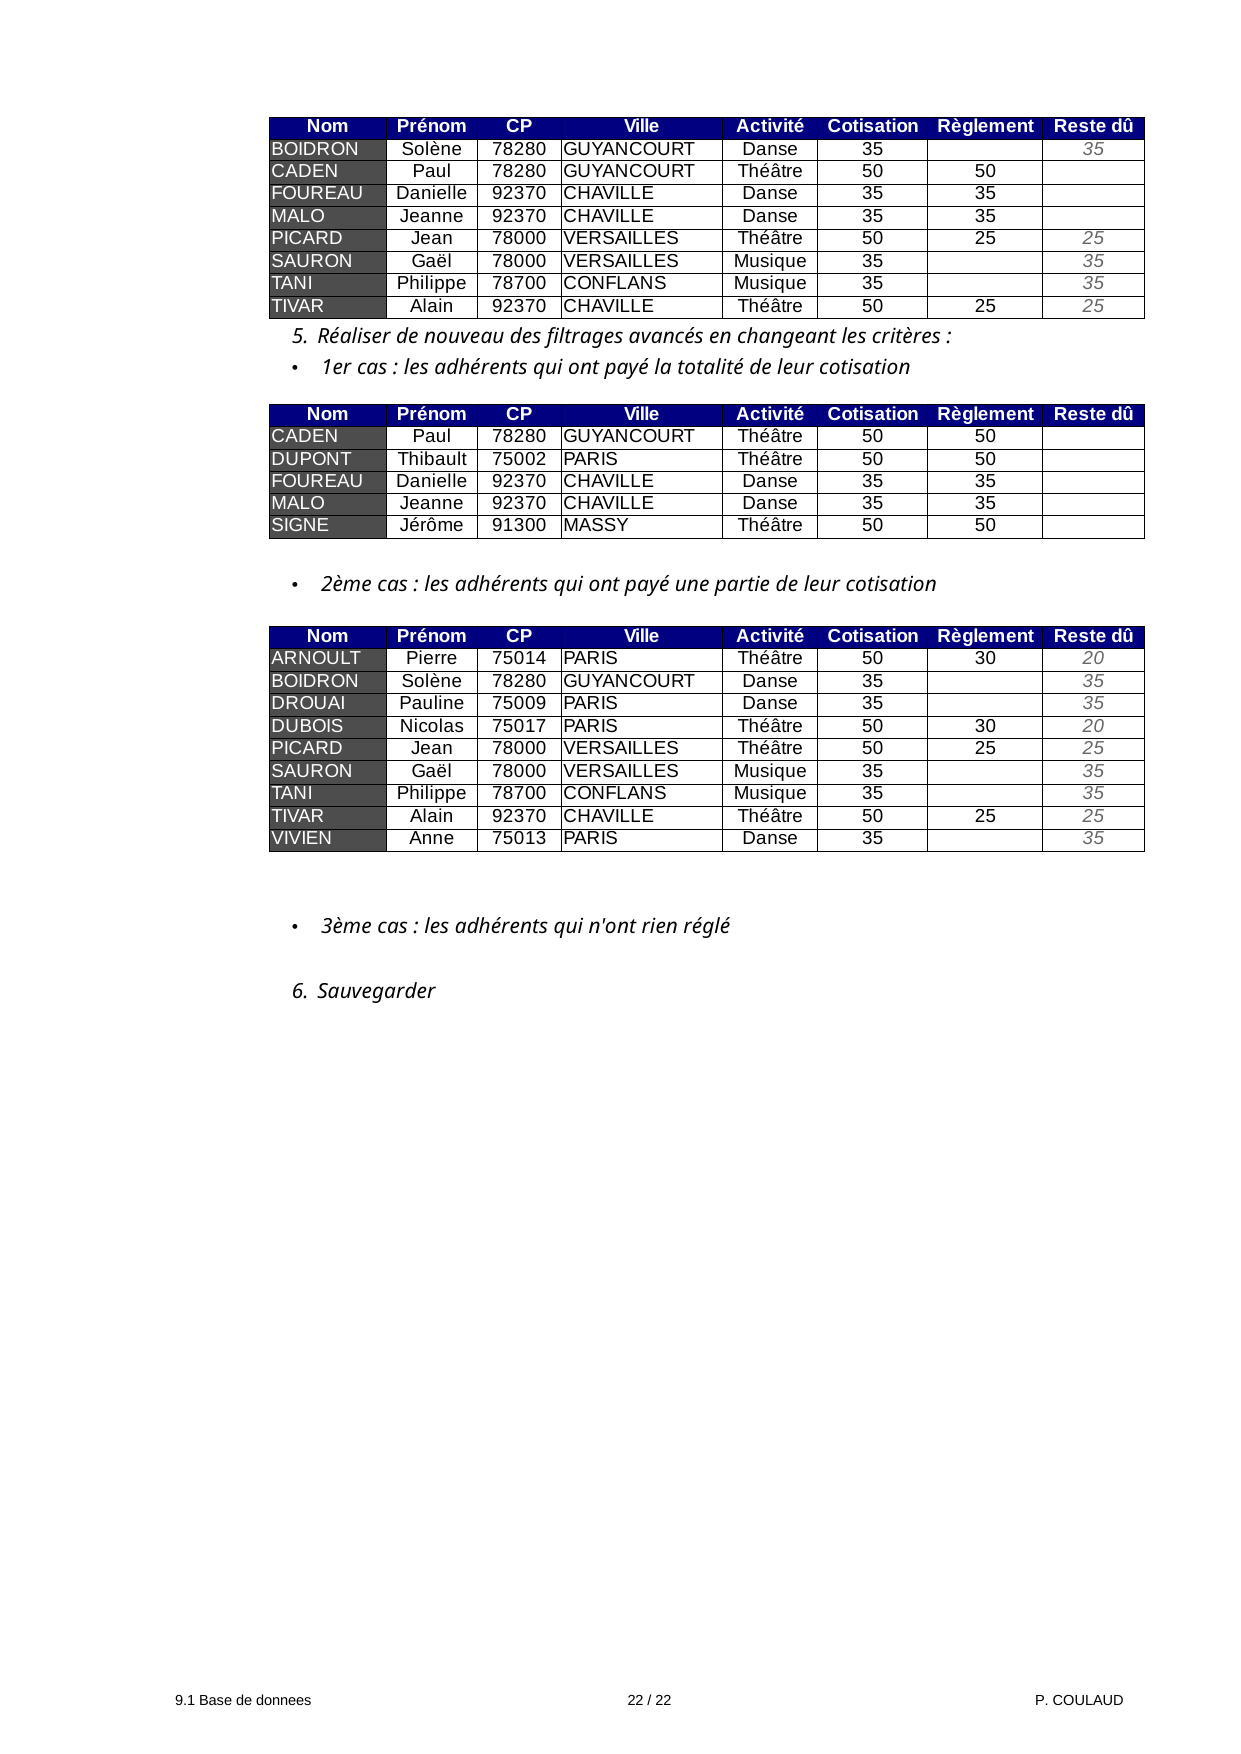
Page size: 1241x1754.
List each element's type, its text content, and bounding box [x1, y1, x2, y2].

list Réaliser de nouveau des filtrages avancés en changeant les critères : [1044, 161, 1123, 184]
list Réaliser de nouveau des filtrages avancés en changeant les critères : [292, 319, 1123, 349]
list Réaliser de nouveau des filtrages avancés en changeant les critères : [1044, 185, 1123, 206]
list 1er cas : les adhérents qui ont payé la totalité de leur cotisation [292, 352, 1123, 380]
list Réaliser de nouveau des filtrages avancés en changeant les critères : [1044, 297, 1123, 318]
list Sauvegarder [292, 976, 1123, 1004]
list Réaliser de nouveau des filtrages avancés en changeant les critères : [1044, 230, 1123, 251]
list 3ème cas : les adhérents qui n'ont rien réglé [292, 911, 1123, 939]
list Réaliser de nouveau des filtrages avancés en changeant les critères : [1044, 274, 1123, 296]
list 2ème cas : les adhérents qui ont payé une partie de leur cotisation [292, 569, 1123, 598]
list Réaliser de nouveau des filtrages avancés en changeant les critères : [1044, 140, 1123, 160]
list Réaliser de nouveau des filtrages avancés en changeant les critères : [1044, 252, 1123, 273]
list Réaliser de nouveau des filtrages avancés en changeant les critères : [1044, 207, 1123, 229]
